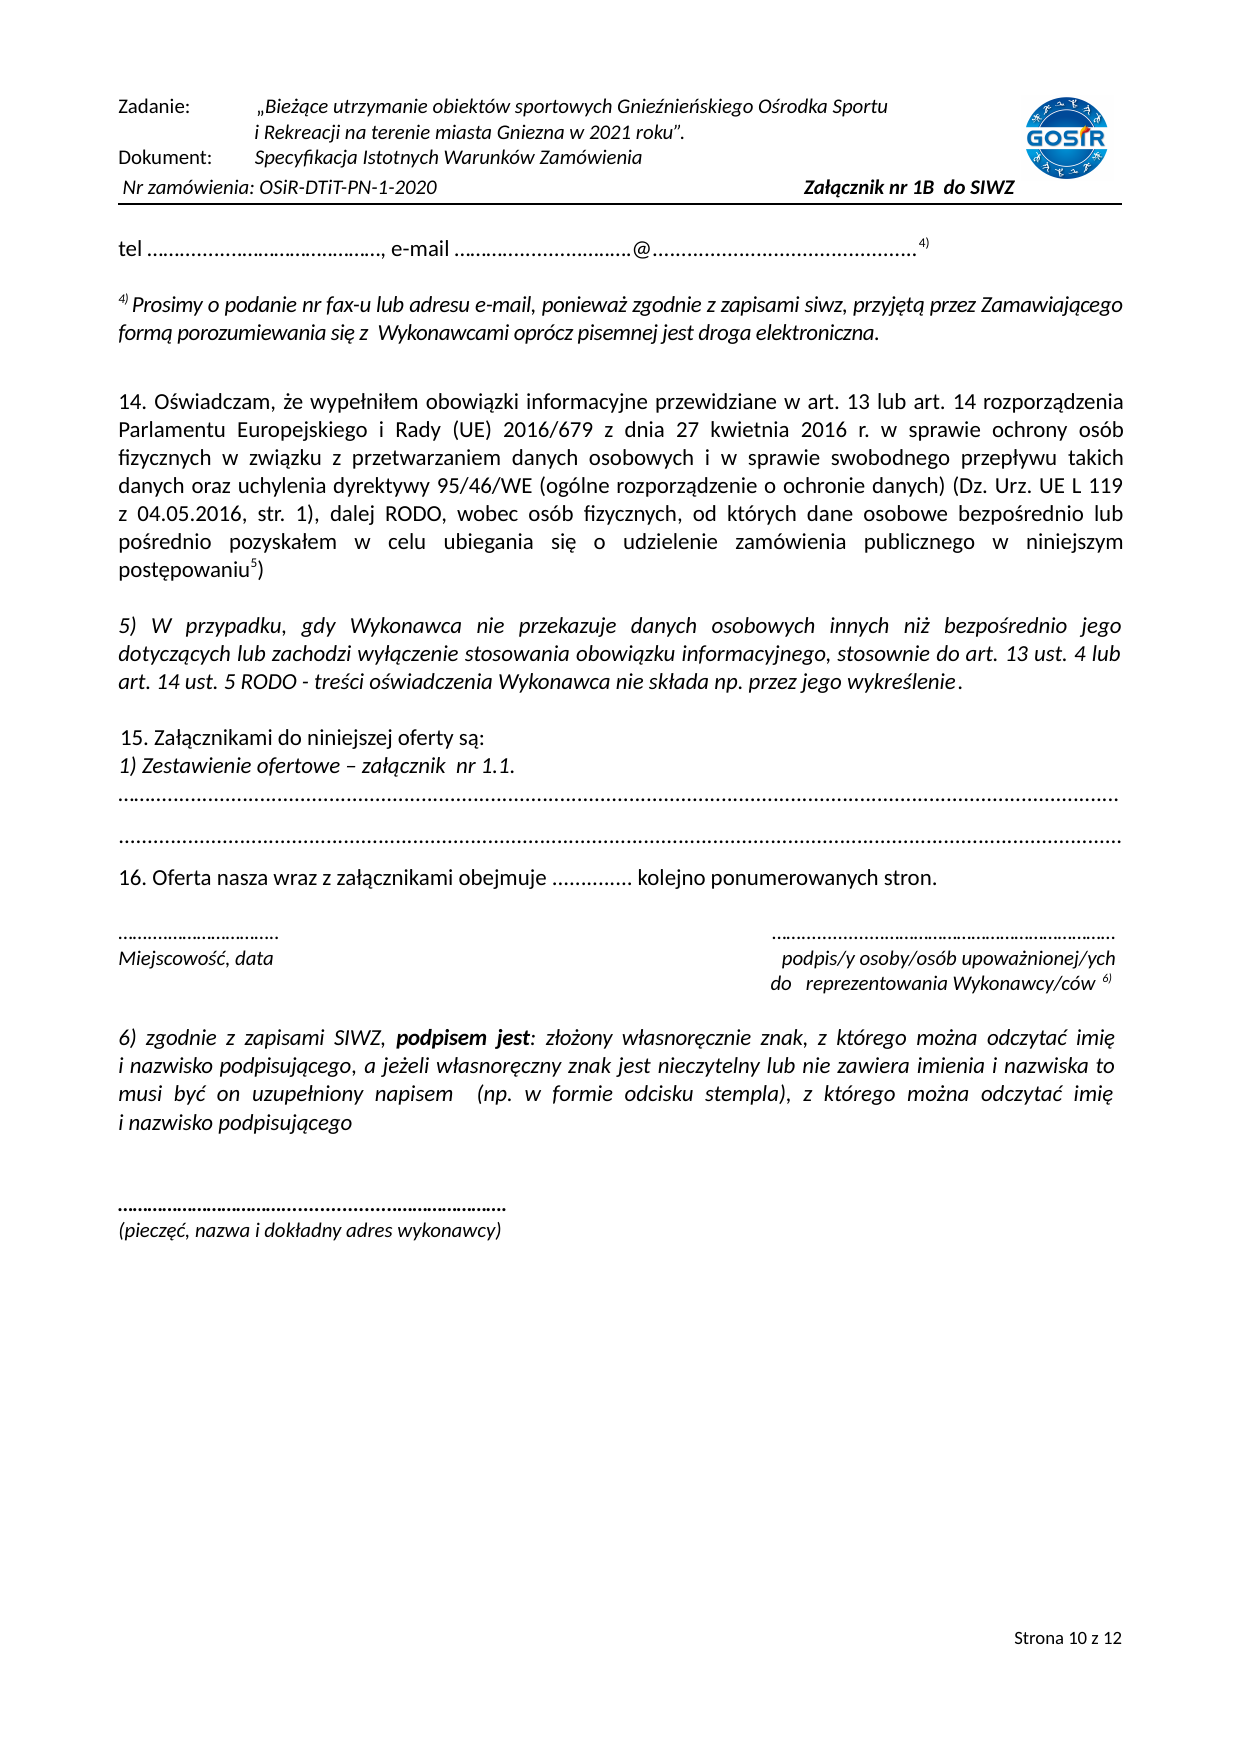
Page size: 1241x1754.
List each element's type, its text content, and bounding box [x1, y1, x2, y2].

list 15. Załącznikami do niniejszej oferty są: [118, 723, 1125, 751]
list 14. Oświadczam, że wypełniłem obowiązki informacyjne przewidziane w art. 13 lub art. 14 rozporządzenia Parlamentu Europejskiego i Rady (UE) 2016/679 z dnia 27 kwietnia 2016 r. w sprawie ochrony osób fizycznych w związku z przetwarzaniem danych osobowych i w sprawie swobodnego przepływu takich danych oraz uchylenia dyrektywy 95/46/WE (ogólne rozporządzenie o ochronie danych) (Dz. Urz. UE L 119 z 04.05.2016, str. 1), dalej RODO, wobec osób fizycznych, od których dane osobowe bezpośrednio lub pośrednio pozyskałem w celu ubiegania się o udzielenie zamówienia publicznego w niniejszym postępowaniu5) [117, 387, 1125, 583]
list 16. Oferta nasza wraz z załącznikami obejmuje .............. kolejno ponumerowanych stron. [118, 863, 1125, 891]
text tel ……...........……………..………, e-mail ………..............…..….@..............................................4) [118, 234, 1125, 262]
text 5) W przypadku, gdy Wykonawca nie przekazuje danych osobowych innych niż bezpośrednio jego dotyczących lub zachodzi wyłączenie stosowania obowiązku informacyjnego, stosownie do art. 13 ust. 4 lub art. 14 ust. 5 RODO - treści oświadczenia Wykonawca nie składa np. przez jego wykreślenie. [118, 611, 1125, 695]
text Miejscowość, data podpis/y osoby/osób upoważnionej/ych [118, 945, 1122, 970]
text ……...................................................................................................................................................................................................................................................................................................................................................... [118, 779, 1125, 849]
text do reprezentowania Wykonawcy/ców 6) [118, 970, 1122, 996]
text 4) Prosimy o podanie nr fax-u lub adresu e-mail, ponieważ zgodnie z zapisami siwz, przyjętą przez Zamawiającego formą porozumiewania się z Wykonawcami oprócz pisemnej jest droga elektroniczna. [118, 290, 1125, 346]
text (pieczęć, nazwa i dokładny adres wykonawcy) [118, 1217, 1122, 1242]
text …………………………….....................…………………. [118, 1192, 1122, 1217]
text 1) Zestawienie ofertowe – załącznik nr 1.1. [118, 751, 1125, 779]
list 6) zgodnie z zapisami SIWZ, podpisem jest: złożony własnoręcznie znak, z którego można odczytać imię i nazwisko podpisującego, a jeżeli własnoręczny znak jest nieczytelny lub nie zawiera imienia i nazwiska to musi być on uzupełniony napisem (np. w formie odcisku stempla), z którego można odczytać imię i nazwisko podpisującego [118, 1023, 1118, 1136]
text ……....………………….. ……................………………………………………… [118, 919, 1125, 945]
